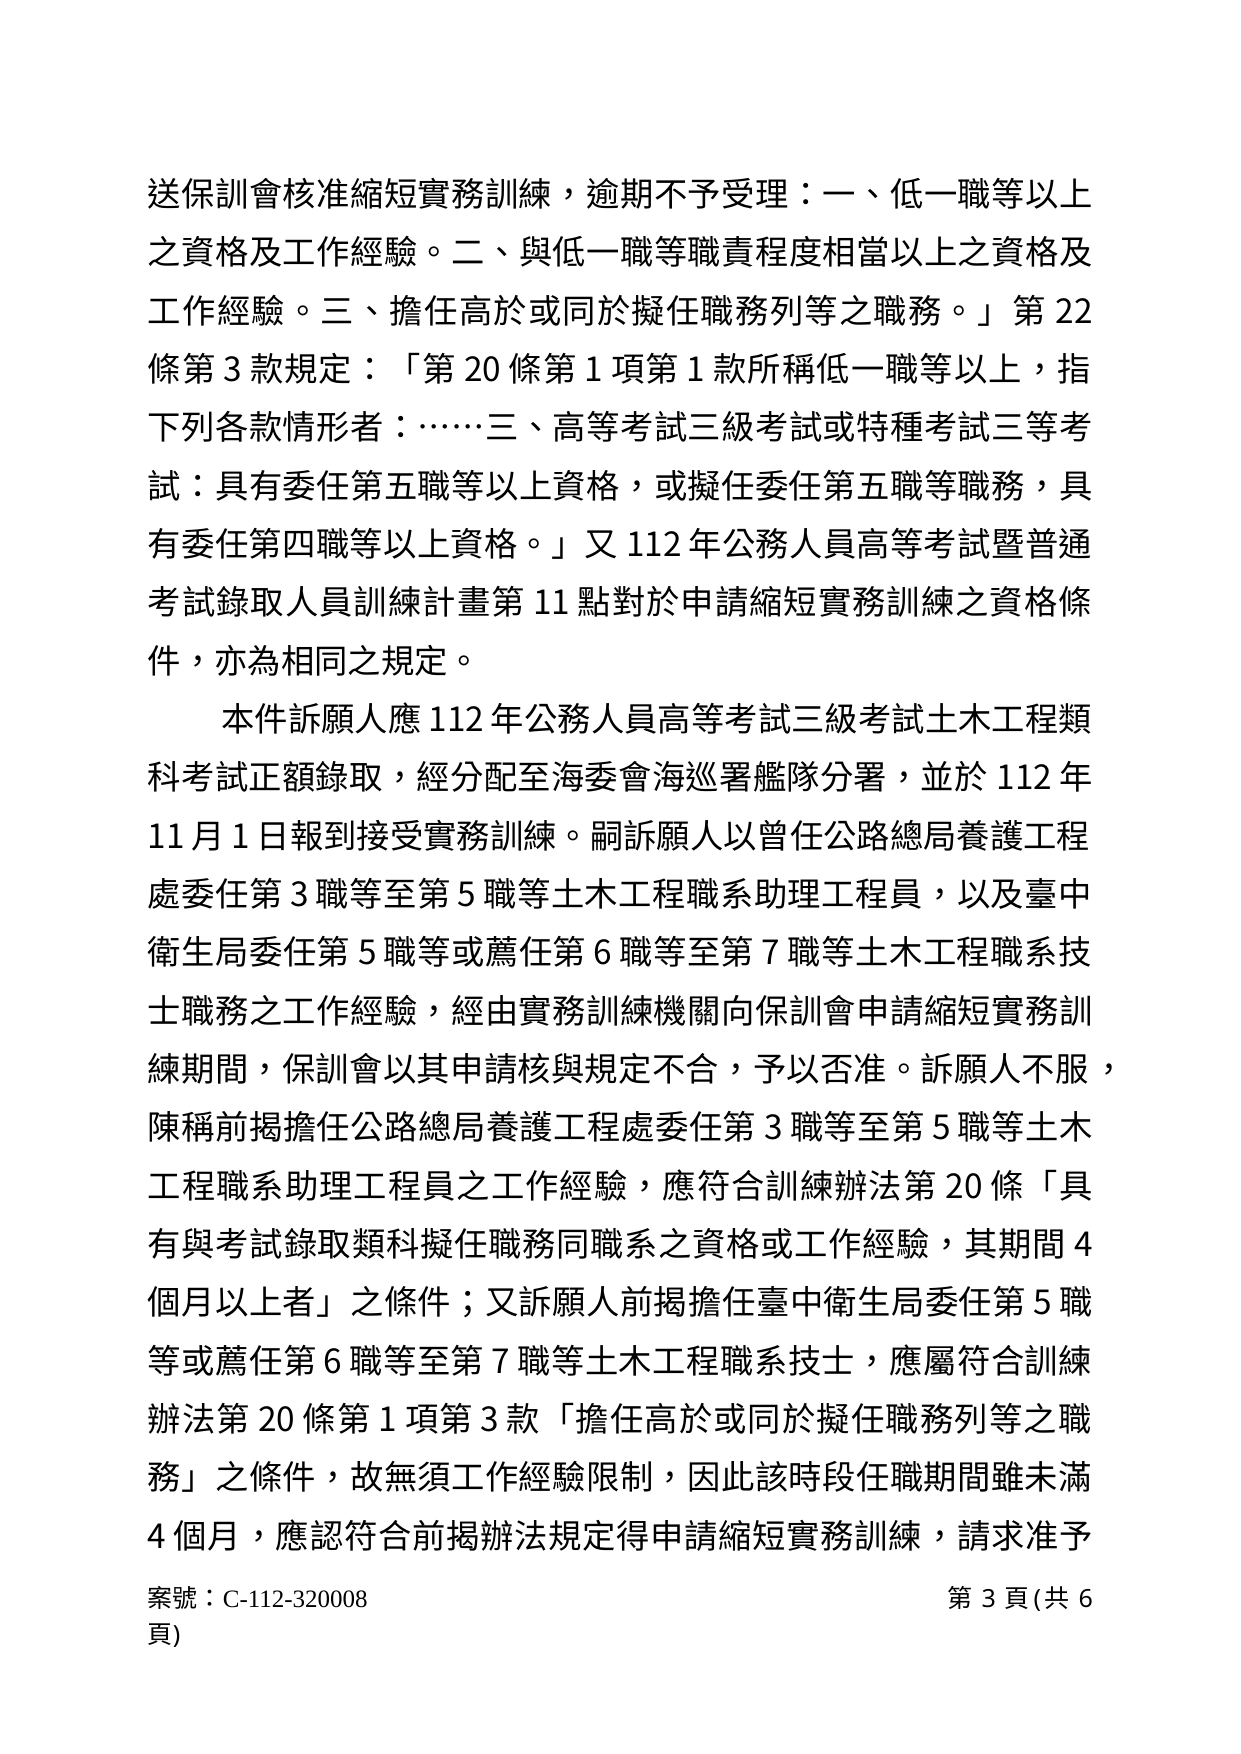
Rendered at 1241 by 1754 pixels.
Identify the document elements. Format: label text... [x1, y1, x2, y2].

text 送保訓會核准縮短實務訓練，逾期不予受理：一、低一職等以上之資格及工作經驗。二、與低一職等職責程度相當以上之資格及工作經驗。三、擔任高於或同於擬任職務列等之職務。」第22條第3款規定：「第20條第1項第1款所稱低一職等以上，指下列各款情形者：……三、高等考試三級考試或特種考試三等考試：具有委任第五職等以上資格，或擬任委任第五職等職務，具有委任第四職等以上資格。」又112年公務人員高等考試暨普通考試錄取人員訓練計畫第11點對於申請縮短實務訓練之資格條件，亦為相同之規定。 [148, 160, 1092, 685]
text 本件訴願人應112年公務人員高等考試三級考試土木工程類科考試正額錄取，經分配至海委會海巡署艦隊分署，並於112年11月1日報到接受實務訓練。嗣訴願人以曾任公路總局養護工程處委任第3職等至第5職等土木工程職系助理工程員，以及臺中衛生局委任第5職等或薦任第6職等至第7職等土木工程職系技士職務之工作經驗，經由實務訓練機關向保訓會申請縮短實務訓練期間，保訓會以其申請核與規定不合，予以否准。訴願人不服，陳稱前揭擔任公路總局養護工程處委任第3職等至第5職等土木工程職系助理工程員之工作經驗，應符合訓練辦法第20條「具有與考試錄取類科擬任職務同職系之資格或工作經驗，其期間4個月以上者」之條件；又訴願人前揭擔任臺中衛生局委任第5職等或薦任第6職等至第7職等土木工程職系技士，應屬符合訓練辦法第20條第1項第3款「擔任高於或同於擬任職務列等之職務」之條件，故無須工作經驗限制，因此該時段任職期間雖未滿4個月，應認符合前揭辦法規定得申請縮短實務訓練，請求准予縮短實務訓練。 [148, 685, 1092, 1560]
